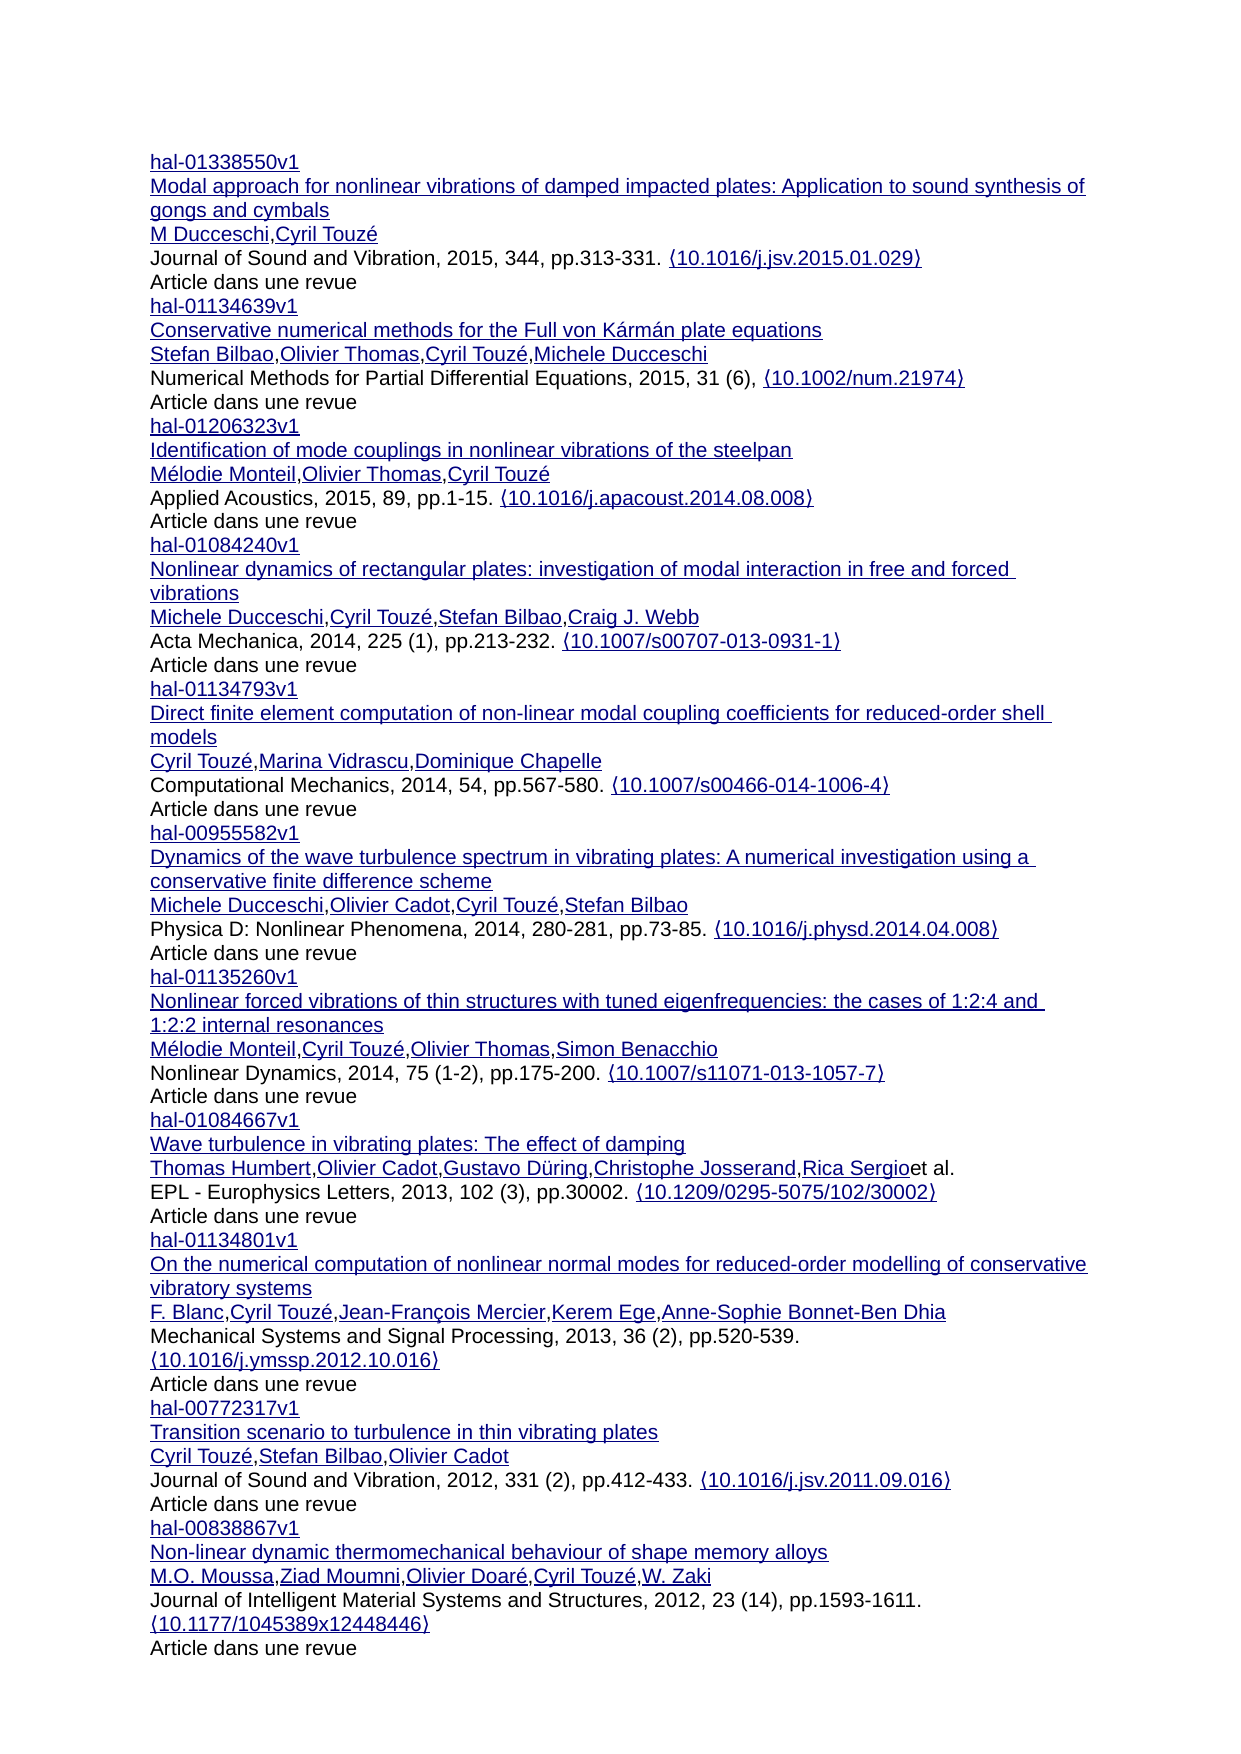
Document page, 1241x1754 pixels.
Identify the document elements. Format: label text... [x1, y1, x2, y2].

table_cell On the numerical computation of nonlinear normal modes for reduced-order modelling of conservative vibratory systems F. Blanc,Cyril Touzé,Jean-François Mercier,Kerem Ege,Anne-Sophie Bonnet-Ben Dhia Mechanical Systems and Signal Processing, 2013, 36 (2), pp.520-539. ⟨10.1016/j.ymssp.2012.10.016⟩ Article dans une revue hal-00772317v1 [150, 1252, 1090, 1420]
table_cell Wave turbulence in vibrating plates: The effect of damping Thomas Humbert,Olivier Cadot,Gustavo Düring,Christophe Josserand,Rica Sergioet al. EPL - Europhysics Letters, 2013, 102 (3), pp.30002. ⟨10.1209/0295-5075/102/30002⟩ Article dans une revue hal-01134801v1 [150, 1132, 1090, 1252]
table_cell Transition scenario to turbulence in thin vibrating plates Cyril Touzé,Stefan Bilbao,Olivier Cadot Journal of Sound and Vibration, 2012, 331 (2), pp.412-433. ⟨10.1016/j.jsv.2011.09.016⟩ Article dans une revue hal-00838867v1 [150, 1420, 1090, 1539]
table_cell Conservative numerical methods for the Full von Kármán plate equations Stefan Bilbao,Olivier Thomas,Cyril Touzé,Michele Ducceschi Numerical Methods for Partial Differential Equations, 2015, 31 (6), ⟨10.1002/num.21974⟩ Article dans une revue hal-01206323v1 [150, 318, 1090, 437]
table_cell Nonlinear dynamics of rectangular plates: investigation of modal interaction in free and forced vibrations Michele Ducceschi,Cyril Touzé,Stefan Bilbao,Craig J. Webb Acta Mechanica, 2014, 225 (1), pp.213-232. ⟨10.1007/s00707-013-0931-1⟩ Article dans une revue hal-01134793v1 [150, 557, 1090, 701]
table_cell Direct finite element computation of non-linear modal coupling coefficients for reduced-order shell models Cyril Touzé,Marina Vidrascu,Dominique Chapelle Computational Mechanics, 2014, 54, pp.567-580. ⟨10.1007/s00466-014-1006-4⟩ Article dans une revue hal-00955582v1 [150, 701, 1090, 845]
table_cell Nonlinear forced vibrations of thin structures with tuned eigenfrequencies: the cases of 1:2:4 and 1:2:2 internal resonances Mélodie Monteil,Cyril Touzé,Olivier Thomas,Simon Benacchio Nonlinear Dynamics, 2014, 75 (1-2), pp.175-200. ⟨10.1007/s11071-013-1057-7⟩ Article dans une revue hal-01084667v1 [150, 989, 1090, 1132]
table_cell Modal approach for nonlinear vibrations of damped impacted plates: Application to sound synthesis of gongs and cymbals M Ducceschi,Cyril Touzé Journal of Sound and Vibration, 2015, 344, pp.313-331. ⟨10.1016/j.jsv.2015.01.029⟩ Article dans une revue hal-01134639v1 [150, 174, 1090, 318]
table_cell Identification of mode couplings in nonlinear vibrations of the steelpan Mélodie Monteil,Olivier Thomas,Cyril Touzé Applied Acoustics, 2015, 89, pp.1-15. ⟨10.1016/j.apacoust.2014.08.008⟩ Article dans une revue hal-01084240v1 [150, 438, 1090, 557]
table_cell hal-01338550v1 [150, 150, 1090, 174]
table_cell Non-linear dynamic thermomechanical behaviour of shape memory alloys M.O. Moussa,Ziad Moumni,Olivier Doaré,Cyril Touzé,W. Zaki Journal of Intelligent Material Systems and Structures, 2012, 23 (14), pp.1593-1611. ⟨10.1177/1045389x12448446⟩ Article dans une revue [150, 1540, 1090, 1659]
table_cell Dynamics of the wave turbulence spectrum in vibrating plates: A numerical investigation using a conservative finite difference scheme Michele Ducceschi,Olivier Cadot,Cyril Touzé,Stefan Bilbao Physica D: Nonlinear Phenomena, 2014, 280-281, pp.73-85. ⟨10.1016/j.physd.2014.04.008⟩ Article dans une revue hal-01135260v1 [150, 845, 1090, 988]
